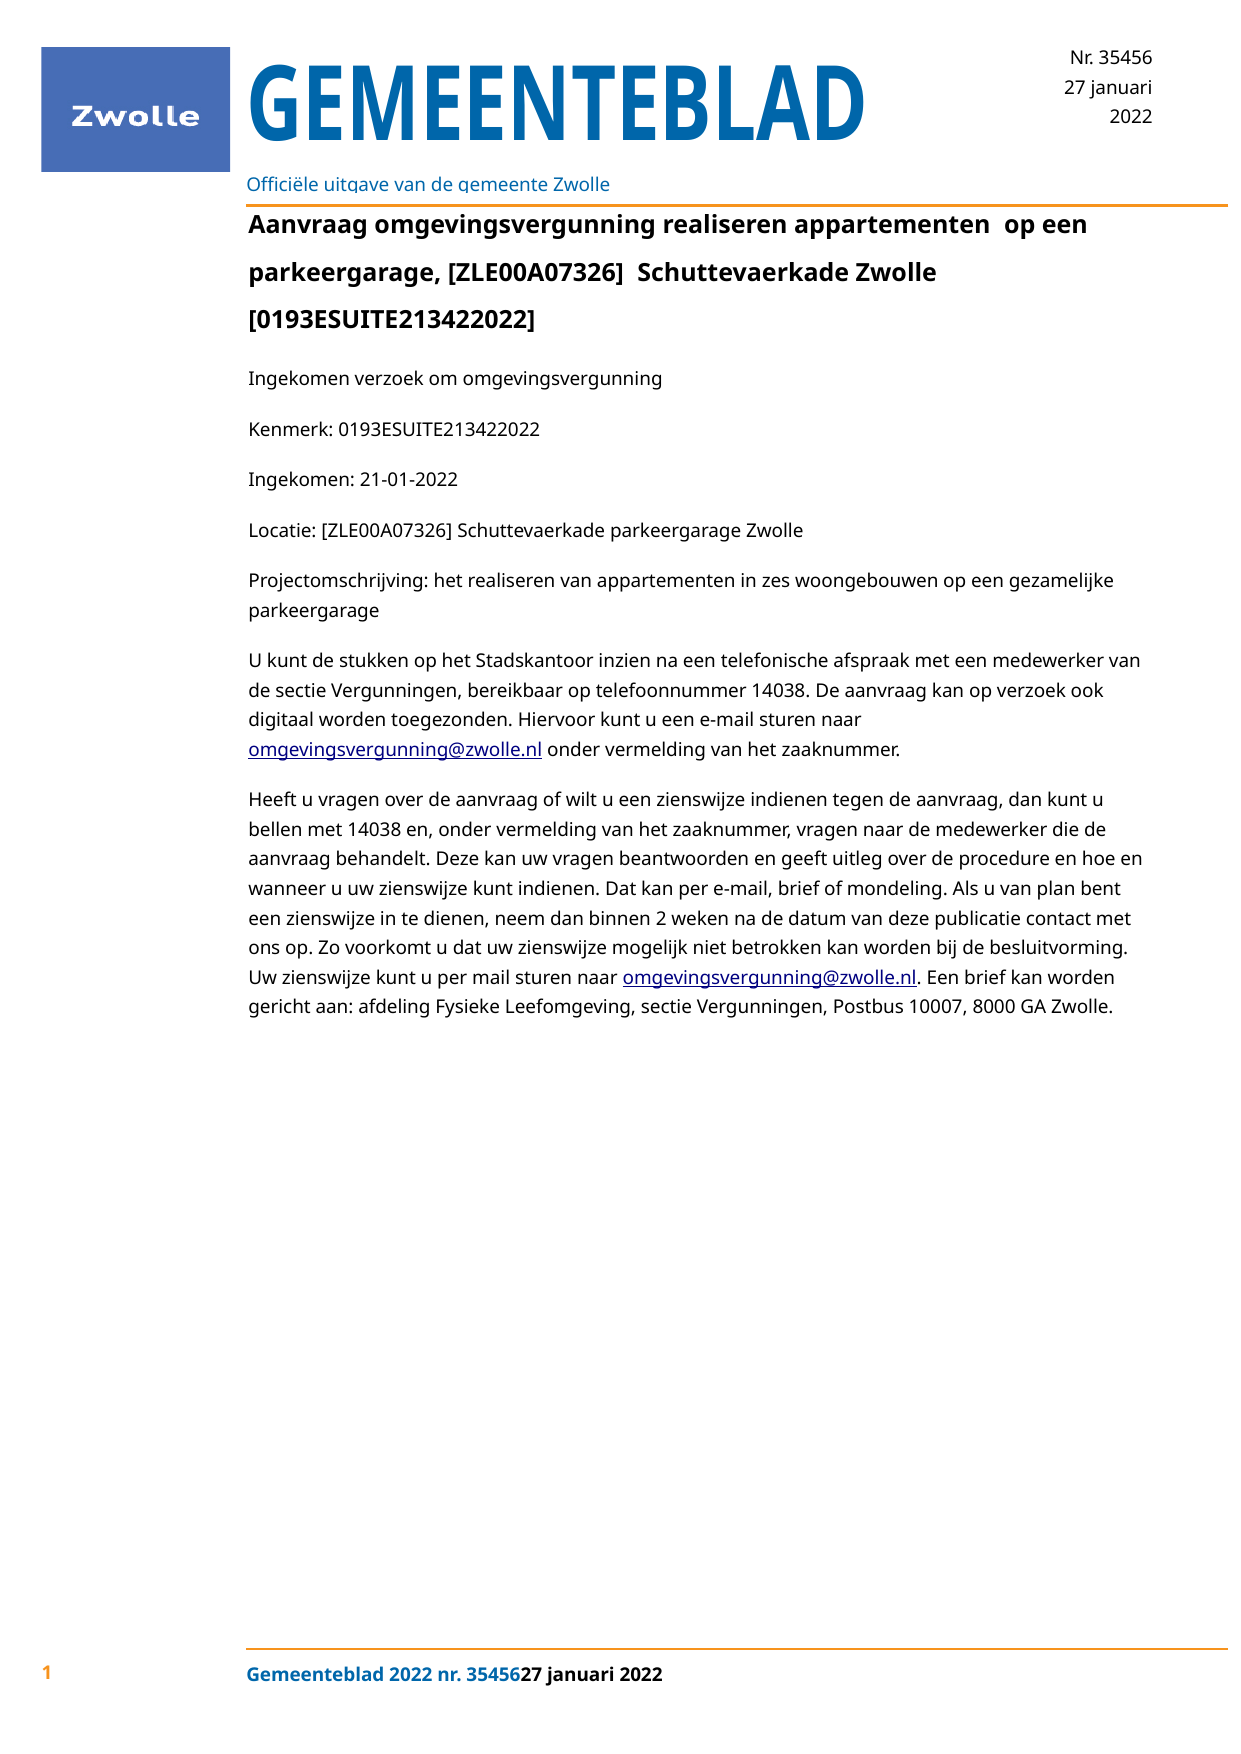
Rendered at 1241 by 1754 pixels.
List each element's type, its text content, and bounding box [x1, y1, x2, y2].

text Ingekomen: 21-01-2022 [248, 466, 1152, 492]
picture [41, 47, 231, 172]
text Kenmerk: 0193ESUITE213422022 [248, 416, 1152, 442]
text Locatie: [ZLE00A07326] Schuttevaerkade parkeergarage Zwolle [248, 517, 1152, 542]
text Aanvraag omgevingsvergunning realiseren appartementen op een parkeergarage, [ZLE00A07326] Schuttevaerkade Zwolle [0193ESUITE213422022] [248, 207, 1152, 336]
text Heeft u vragen over de aanvraag of wilt u een zienswijze indienen tegen de aanvraag, dan kunt u bellen met 14038 en, onder vermelding van het zaaknummer, vragen naar de medewerker die de aanvraag behandelt. Deze kan uw vragen beantwoorden en geeft uitleg over de procedure en hoe en wanneer u uw zienswijze kunt indienen. Dat kan per e-mail, brief of mondeling. Als u van plan bent een zienswijze in te dienen, neem dan binnen 2 weken na de datum van deze publicatie contact met ons op. Zo voorkomt u dat uw zienswijze mogelijk niet betrokken kan worden bij de besluitvorming. Uw zienswijze kunt u per mail sturen naar omgevingsvergunning@zwolle.nl. Een brief kan worden gericht aan: afdeling Fysieke Leefomgeving, sectie Vergunningen, Postbus 10007, 8000 GA Zwolle. [248, 786, 1152, 1019]
text Projectomschrijving: het realiseren van appartementen in zes woongebouwen op een gezamelijke parkeergarage [248, 567, 1152, 622]
text U kunt de stukken op het Stadskantoor inzien na een telefonische afspraak met een medewerker van de sectie Vergunningen, bereikbaar op telefoonnummer 14038. De aanvraag kan op verzoek ook digitaal worden toegezonden. Hiervoor kunt u een e-mail sturen naar omgevingsvergunning@zwolle.nl onder vermelding van het zaaknummer. [248, 647, 1152, 762]
text Ingekomen verzoek om omgevingsvergunning [248, 366, 1152, 391]
